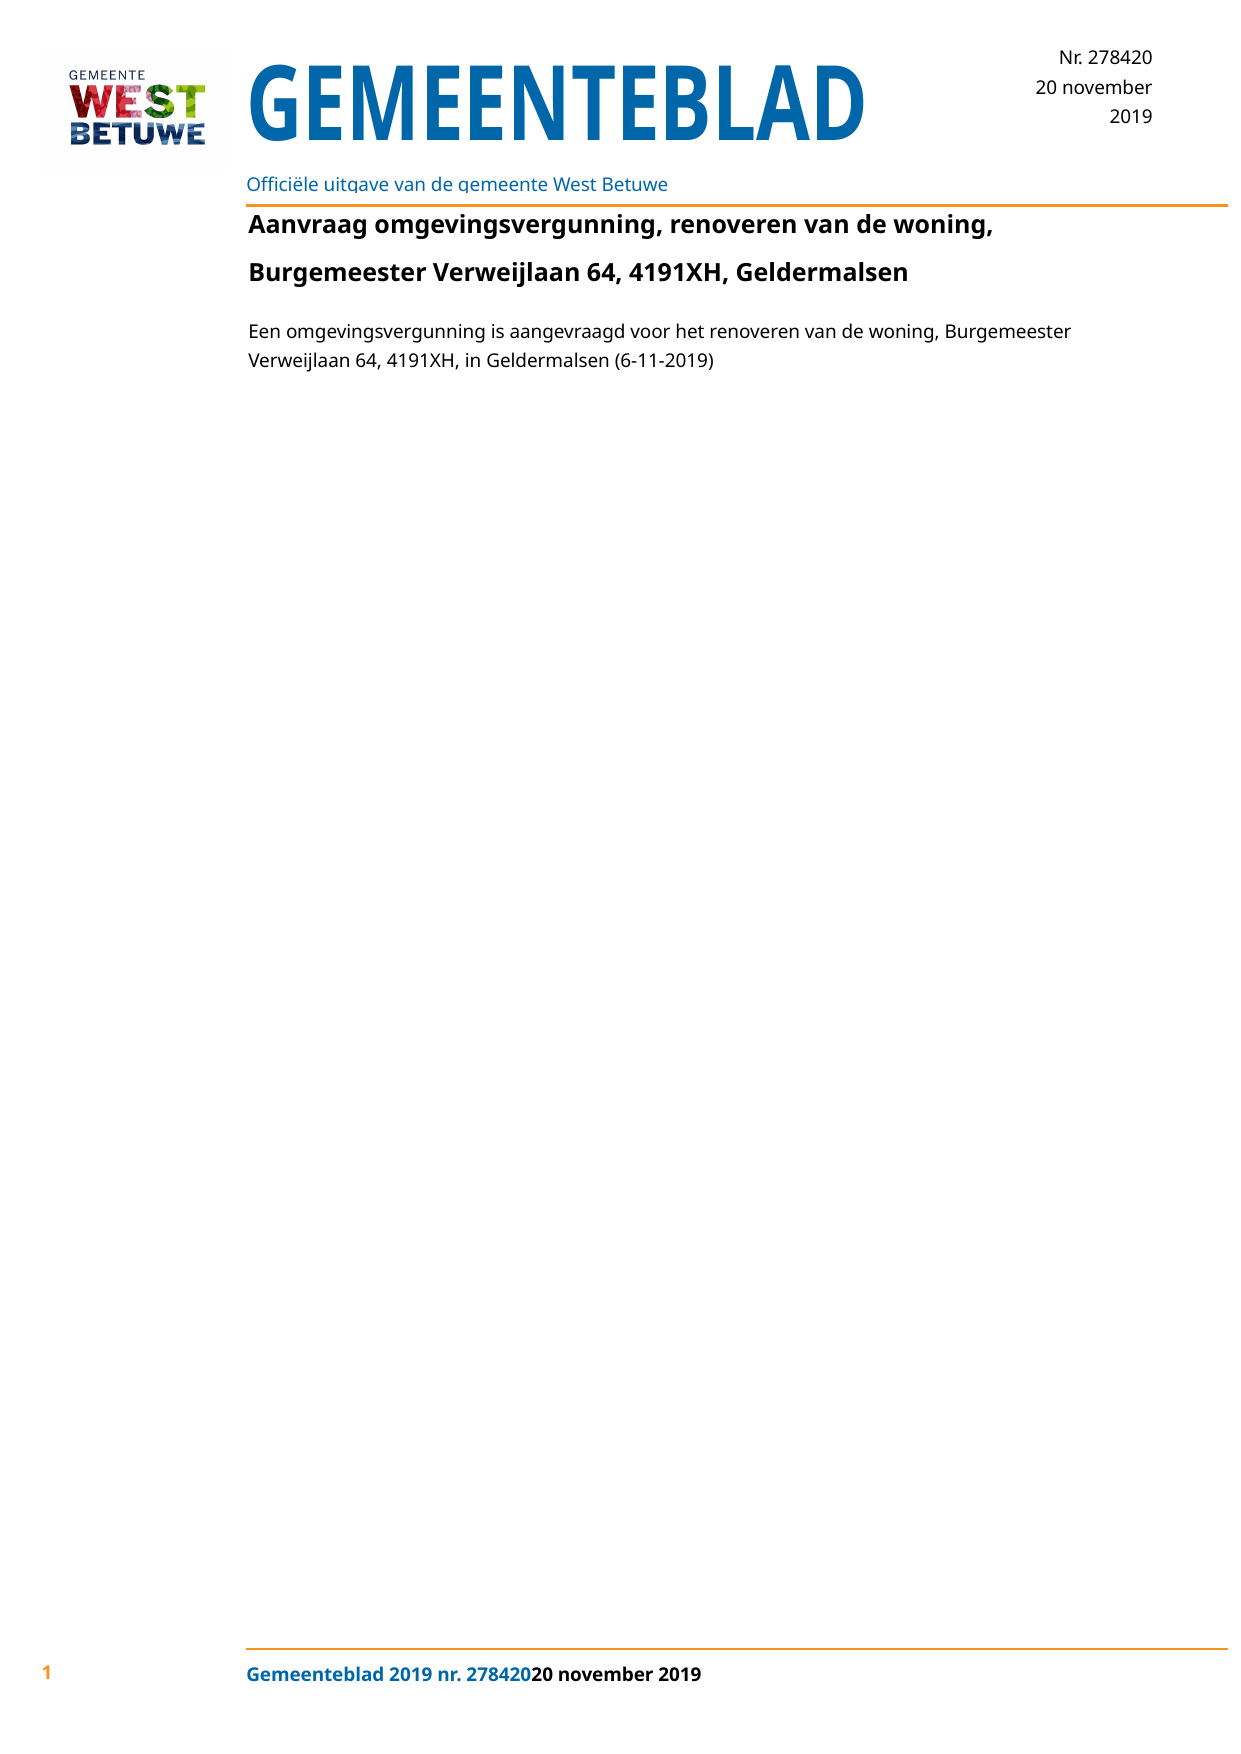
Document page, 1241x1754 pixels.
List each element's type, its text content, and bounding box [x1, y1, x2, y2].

text Een omgevingsvergunning is aangevraagd voor het renoveren van de woning, Burgemeester Verweijlaan 64, 4191XH, in Geldermalsen (6-11-2019) [248, 318, 1152, 373]
picture [41, 47, 231, 172]
text Aanvraag omgevingsvergunning, renoveren van de woning, Burgemeester Verweijlaan 64, 4191XH, Geldermalsen [248, 207, 1152, 288]
